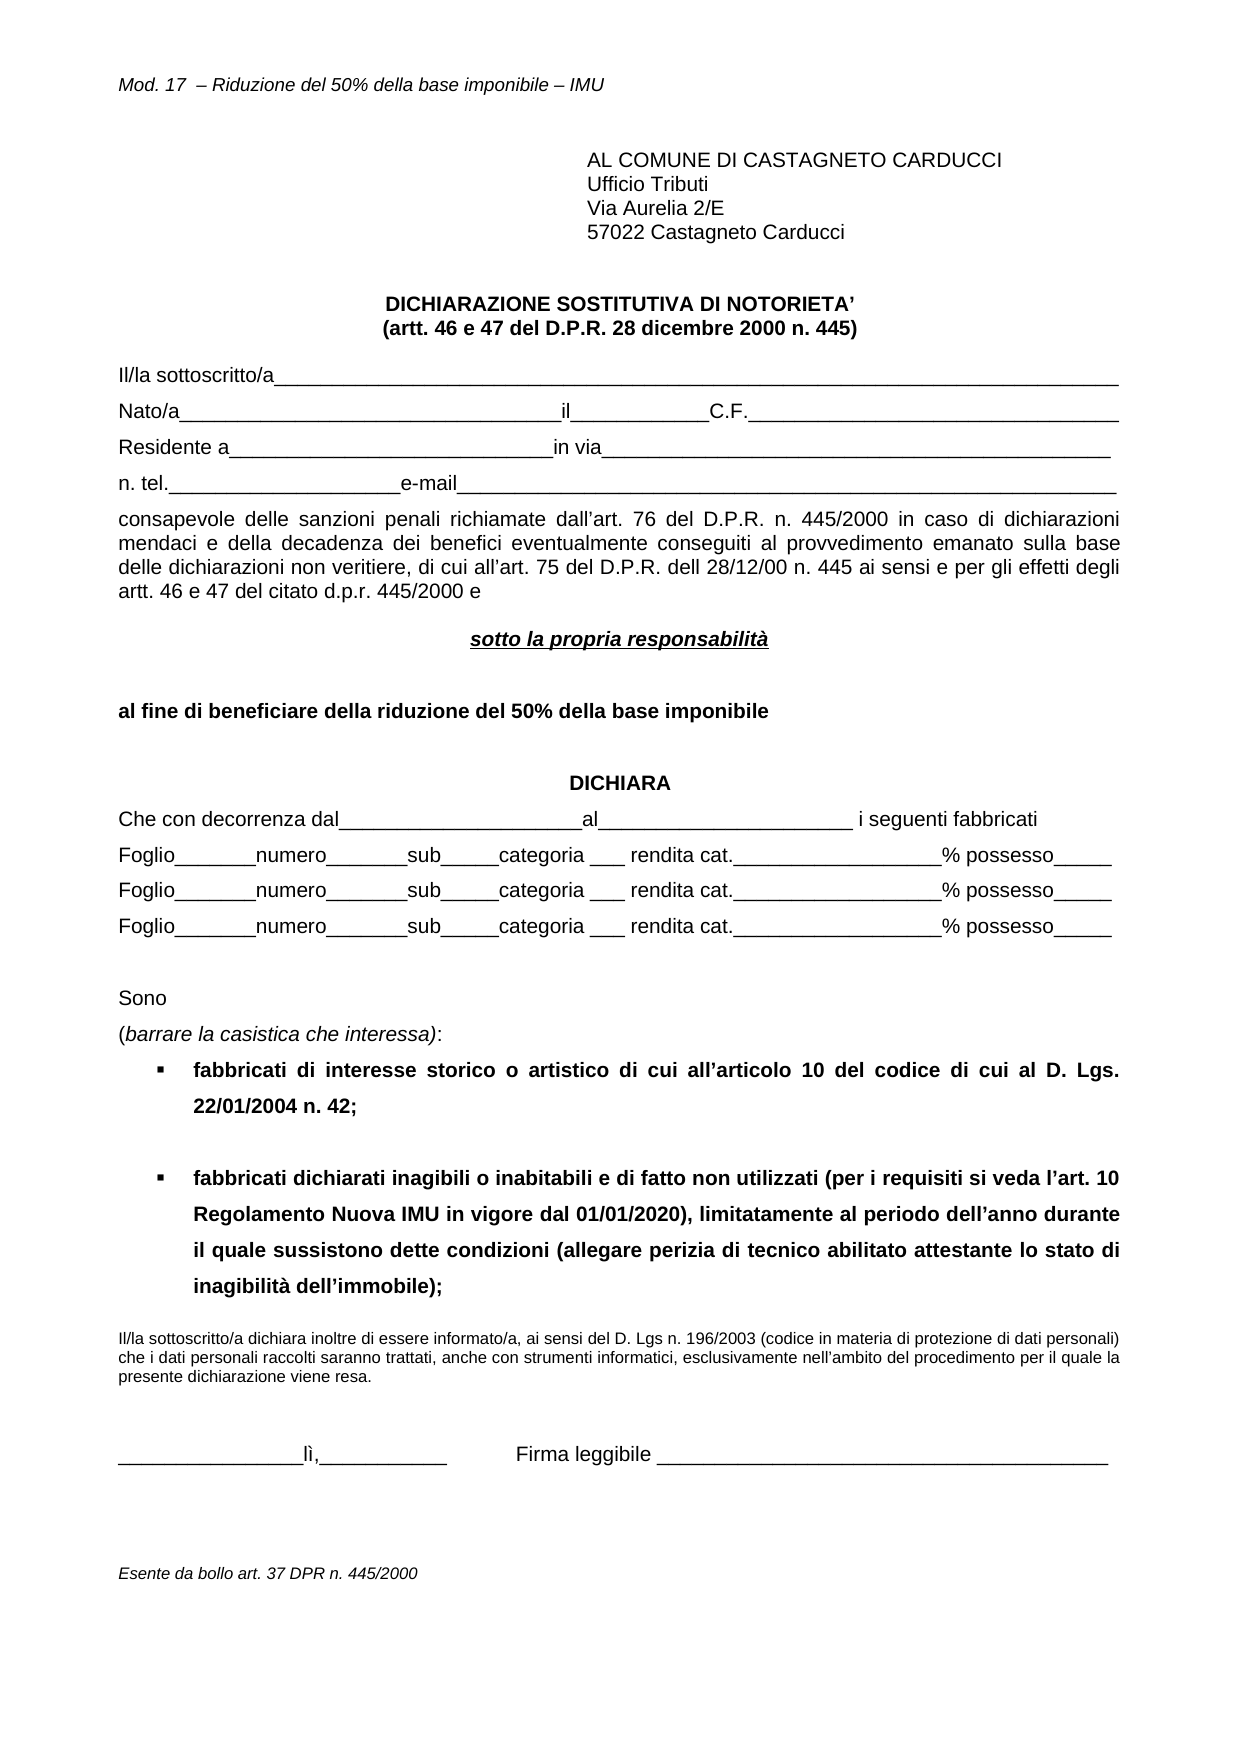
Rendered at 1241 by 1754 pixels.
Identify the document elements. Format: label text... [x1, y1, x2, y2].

text (artt. 46 e 47 del D.P.R. 28 dicembre 2000 n. 445) [118, 315, 1122, 339]
text Il/la sottoscritto/a dichiara inoltre di essere informato/a, ai sensi del D. Lgs n. 196/2003 (codice in materia di protezione di dati personali) che i dati personali raccolti saranno trattati, anche con strumenti informatici, esclusivamente nell’ambito del procedimento per il quale la presente dichiarazione viene resa. [118, 1329, 1122, 1386]
text Residente a____________________________in via____________________________________________ [118, 435, 1122, 459]
text sotto la propria responsabilità [118, 627, 1122, 651]
list fabbricati dichiarati inagibili o inabitabili e di fatto non utilizzati (per i requisiti si veda l’art. 10 Regolamento Nuova IMU in vigore dal 01/01/2020), limitatamente al periodo dell’anno durante il quale sussistono dette condizioni (allegare perizia di tecnico abilitato attestante lo stato di inagibilità dell’immobile); [156, 1166, 1122, 1298]
text 57022 Castagneto Carducci [587, 219, 1122, 243]
text Foglio_______numero_______sub_____categoria ___ rendita cat.__________________% possesso_____ [118, 914, 1122, 938]
text DICHIARA [118, 771, 1122, 794]
text Sono [118, 986, 1122, 1010]
text Foglio_______numero_______sub_____categoria ___ rendita cat.__________________% possesso_____ [118, 842, 1122, 866]
text consapevole delle sanzioni penali richiamate dall’art. 76 del D.P.R. n. 445/2000 in caso di dichiarazioni mendaci e della decadenza dei benefici eventualmente conseguiti al provvedimento emanato sulla base delle dichiarazioni non veritiere, di cui all’art. 75 del D.P.R. dell 28/12/00 n. 445 ai sensi e per gli effetti degli artt. 46 e 47 del citato d.p.r. 445/2000 e [118, 507, 1122, 603]
text al fine di beneficiare della riduzione del 50% della base imponibile [118, 699, 1122, 723]
text (barrare la casistica che interessa): [118, 1022, 1122, 1046]
text Il/la sottoscritto/a_________________________________________________________________________ [118, 363, 1122, 387]
text Che con decorrenza dal_____________________al______________________ i seguenti fabbricati [118, 806, 1122, 830]
text Ufficio Tributi [587, 172, 1122, 196]
text DICHIARAZIONE SOSTITUTIVA DI NOTORIETA’ [118, 291, 1122, 315]
text Esente da bollo art. 37 DPR n. 445/2000 [118, 1564, 1122, 1583]
text Nato/a_________________________________il____________C.F.________________________________ [118, 399, 1122, 423]
text Via Aurelia 2/E [587, 196, 1122, 219]
text AL COMUNE DI CASTAGNETO CARDUCCI [587, 148, 1122, 172]
text ________________lì,___________ Firma leggibile _______________________________________ [118, 1442, 1122, 1466]
text n. tel.____________________e-mail_________________________________________________________ [118, 471, 1122, 495]
list fabbricati di interesse storico o artistico di cui all’articolo 10 del codice di cui al D. Lgs. 22/01/2004 n. 42; [156, 1058, 1122, 1118]
text Foglio_______numero_______sub_____categoria ___ rendita cat.__________________% possesso_____ [118, 878, 1122, 902]
